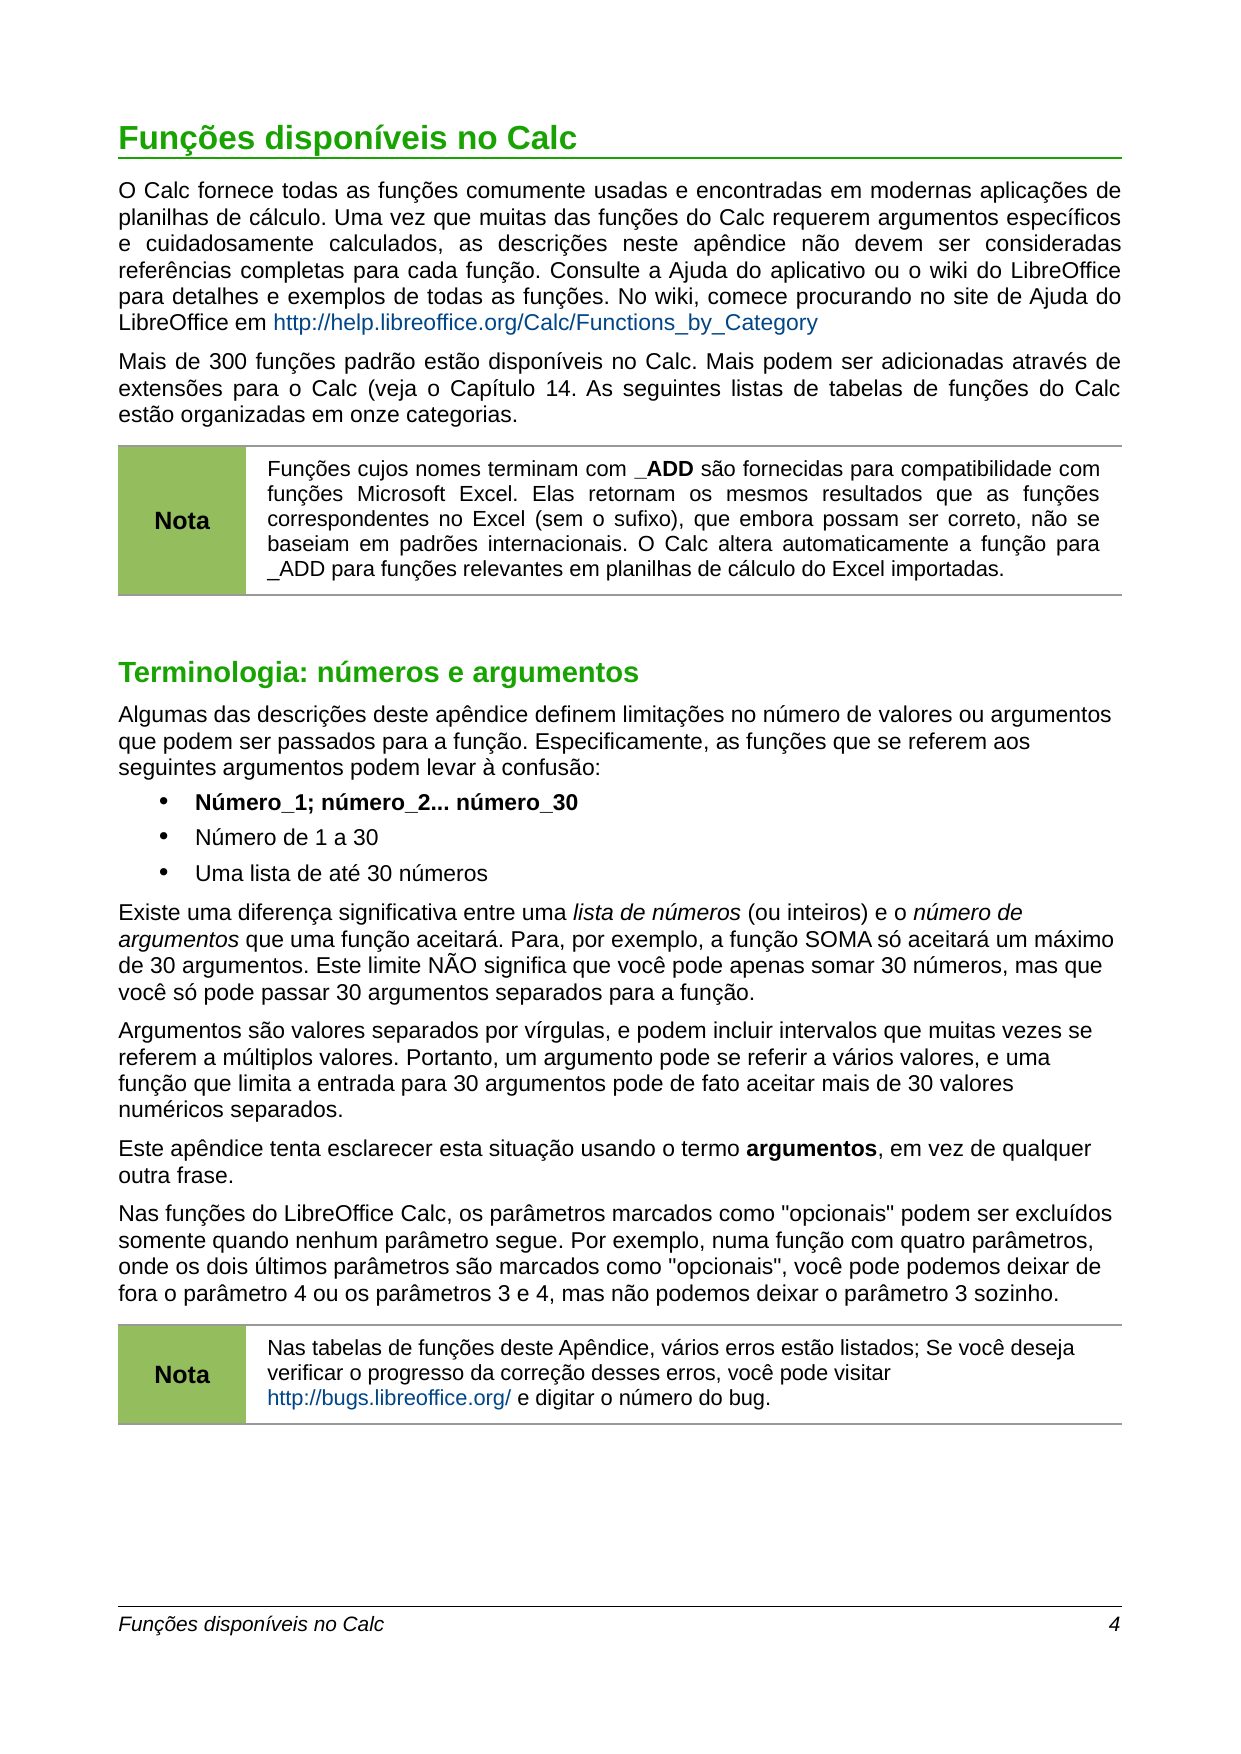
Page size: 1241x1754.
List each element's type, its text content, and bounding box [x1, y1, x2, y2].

text O Calc fornece todas as funções comumente usadas e encontradas em modernas aplicações de planilhas de cálculo. Uma vez que muitas das funções do Calc requerem argumentos específicos e cuidadosamente calculados, as descrições neste apêndice não devem ser consideradas referências completas para cada função. Consulte a Ajuda do aplicativo ou o wiki do LibreOffice para detalhes e exemplos de todas as funções. No wiki, comece procurando no site de Ajuda do LibreOffice em http://help.libreoffice.org/Calc/Functions_by_Category [118, 177, 1122, 336]
table_header Funções cujos nomes terminam com _ADD são fornecidas para compatibilidade com funções Microsoft Excel. Elas retornam os mesmos resultados que as funções correspondentes no Excel (sem o sufixo), que embora possam ser correto, não se baseiam em padrões internacionais. O Calc altera automaticamente a função para _ADD para funções relevantes em planilhas de cálculo do Excel importadas. [246, 447, 1122, 594]
list Algumas das descrições deste apêndice definem limitações no número de valores ou argumentos que podem ser passados para a função. Especificamente, as funções que se referem aos seguintes argumentos podem levar à confusão: [118, 701, 1122, 781]
table_header Nota [118, 1326, 246, 1423]
list Uma lista de até 30 números [156, 858, 1122, 887]
text Argumentos são valores separados por vírgulas, e podem incluir intervalos que muitas vezes se referem a múltiplos valores. Portanto, um argumento pode se referir a vários valores, e uma função que limita a entrada para 30 argumentos pode de fato aceitar mais de 30 valores numéricos separados. [118, 1017, 1122, 1123]
subtitle Terminologia: números e argumentos [118, 656, 1122, 689]
text Nas funções do LibreOffice Calc, os parâmetros marcados como "opcionais" podem ser excluídos somente quando nenhum parâmetro segue. Por exemplo, numa função com quatro parâmetros, onde os dois últimos parâmetros são marcados como "opcionais", você pode podemos deixar de fora o parâmetro 4 ou os parâmetros 3 e 4, mas não podemos deixar o parâmetro 3 sozinho. [118, 1200, 1122, 1306]
table_header Nas tabelas de funções deste Apêndice, vários erros estão listados; Se você deseja verificar o progresso da correção desses erros, você pode visitar http://bugs.libreoffice.org/ e digitar o número do bug. [246, 1326, 1122, 1423]
subtitle Funções disponíveis no Calc [118, 118, 1122, 157]
table_header Nota [118, 447, 246, 594]
text Mais de 300 funções padrão estão disponíveis no Calc. Mais podem ser adicionadas através de extensões para o Calc (veja o Capítulo 14. As seguintes listas de tabelas de funções do Calc estão organizadas em onze categorias. [118, 348, 1122, 427]
list Número de 1 a 30 [156, 822, 1122, 852]
list Número_1; número_2... número_30 [156, 787, 1122, 816]
text Existe uma diferença significativa entre uma lista de números (ou inteiros) e o número de argumentos que uma função aceitará. Para, por exemplo, a função SOMA só aceitará um máximo de 30 argumentos. Este limite NÃO significa que você pode apenas somar 30 números, mas que você só pode passar 30 argumentos separados para a função. [118, 899, 1122, 1005]
text Este apêndice tenta esclarecer esta situação usando o termo argumentos, em vez de qualquer outra frase. [118, 1135, 1122, 1188]
